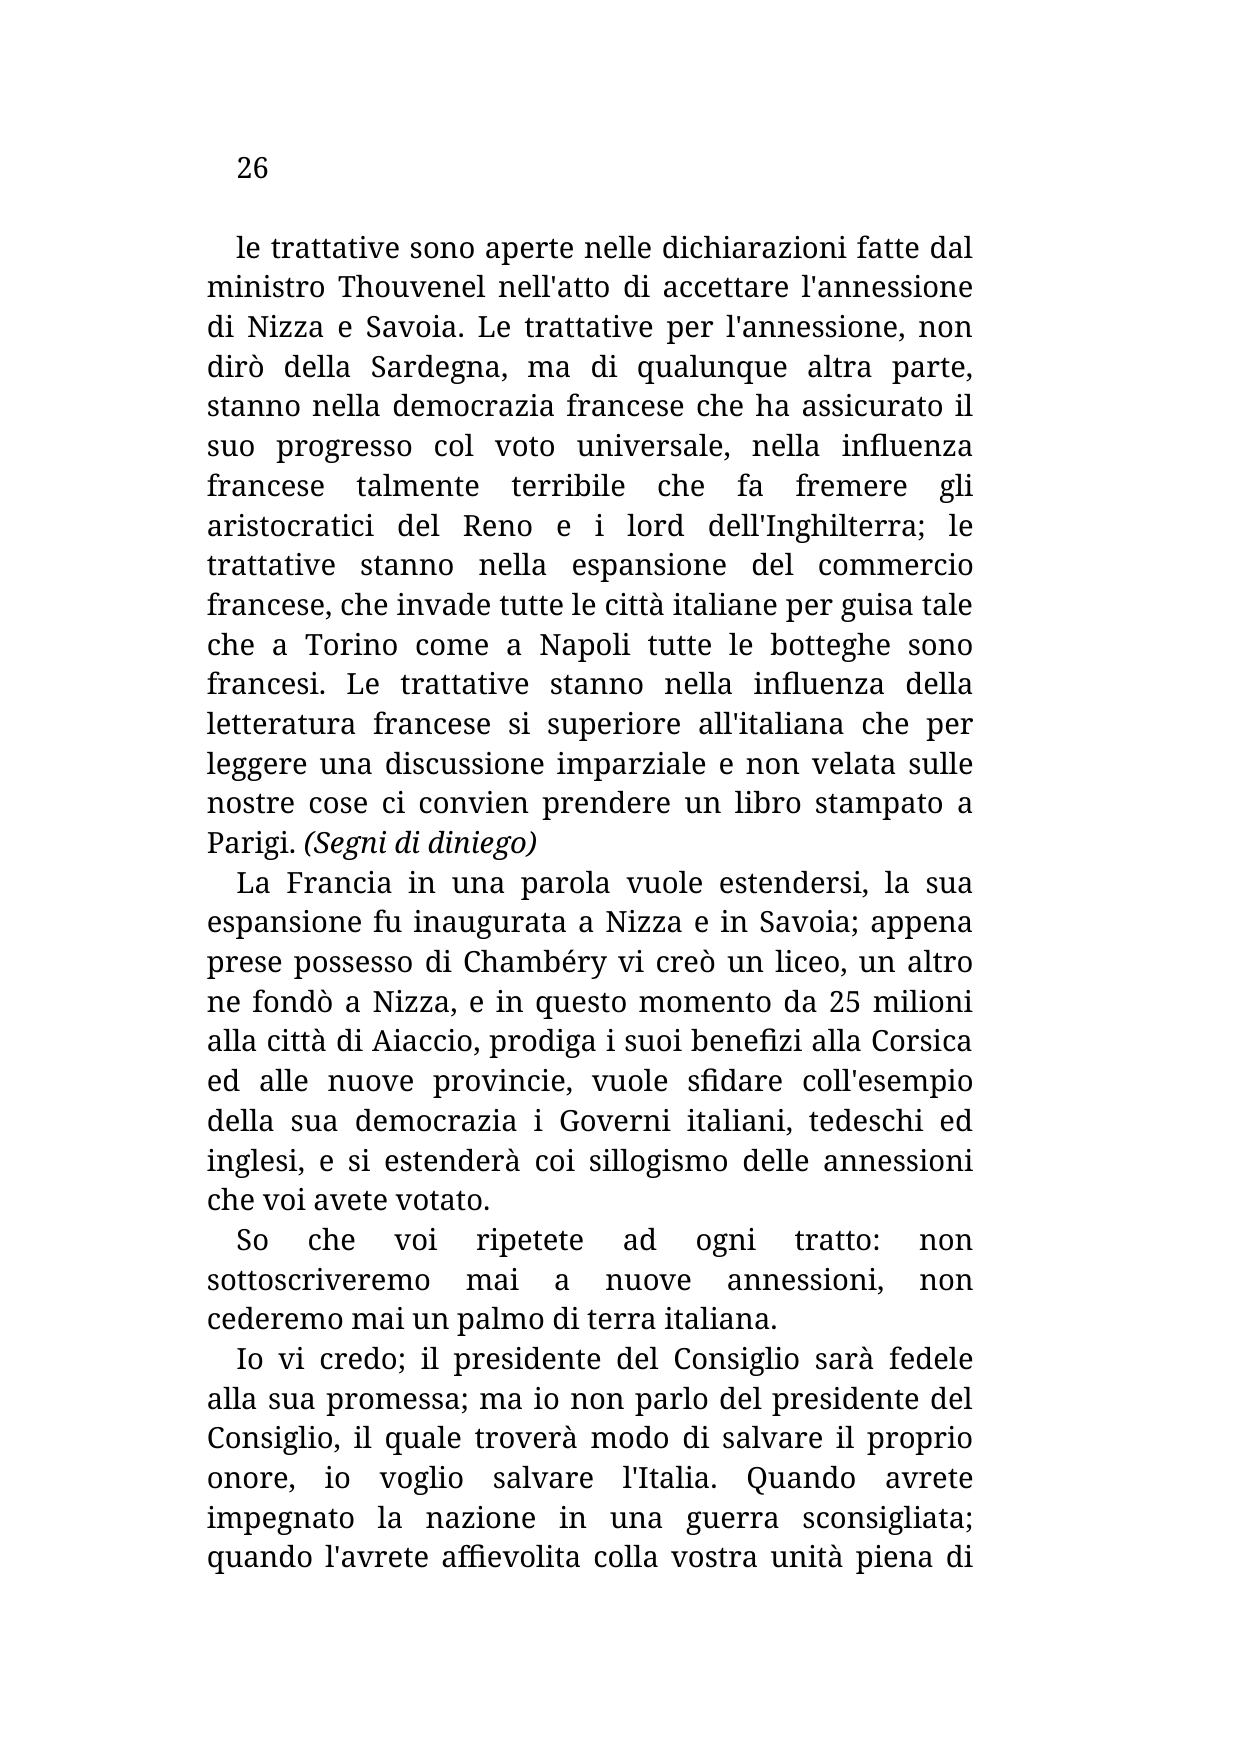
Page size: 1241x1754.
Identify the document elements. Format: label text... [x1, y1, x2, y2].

text le trattative sono aperte nelle dichiarazioni fatte dal ministro Thouvenel nell'atto di accettare l'annessione di Nizza e Savoia. Le trattative per l'annessione, non dirò della Sardegna, ma di qualunque altra parte, stanno nella democrazia francese che ha assicurato il suo progresso col voto universale, nella influenza francese talmente terribile che fa fremere gli aristocratici del Reno e i lord dell'Inghilterra; le trattative stanno nella espansione del commercio francese, che invade tutte le città italiane per guisa tale che a Torino come a Napoli tutte le botteghe sono francesi. Le trattative stanno nella influenza della letteratura francese si superiore all'italiana che per leggere una discussione imparziale e non velata sulle nostre cose ci convien prendere un libro stampato a Parigi. (Segni di diniego) [207, 227, 974, 862]
text Io vi credo; il presidente del Consiglio sarà fedele alla sua promessa; ma io non parlo del presidente del Consiglio, il quale troverà modo di salvare il proprio onore, io voglio salvare l'Italia. Quando avrete impegnato la nazione in una guerra sconsigliata; quando l'avrete affievolita colla vostra unità piena di [207, 1338, 974, 1576]
text 26 [207, 148, 974, 187]
text La Francia in una parola vuole estendersi, la sua espansione fu inaugurata a Nizza e in Savoia; appena prese possesso di Chambéry vi creò un liceo, un altro ne fondò a Nizza, e in questo momento da 25 milioni alla città di Aiaccio, prodiga i suoi benefizi alla Corsica ed alle nuove provincie, vuole sfidare coll'esempio della sua democrazia i Governi italiani, tedeschi ed inglesi, e si estenderà coi sillogismo delle annessioni che voi avete votato. [207, 862, 974, 1219]
text So che voi ripetete ad ogni tratto: non sottoscriveremo mai a nuove annessioni, non cederemo mai un palmo di terra italiana. [207, 1219, 974, 1338]
